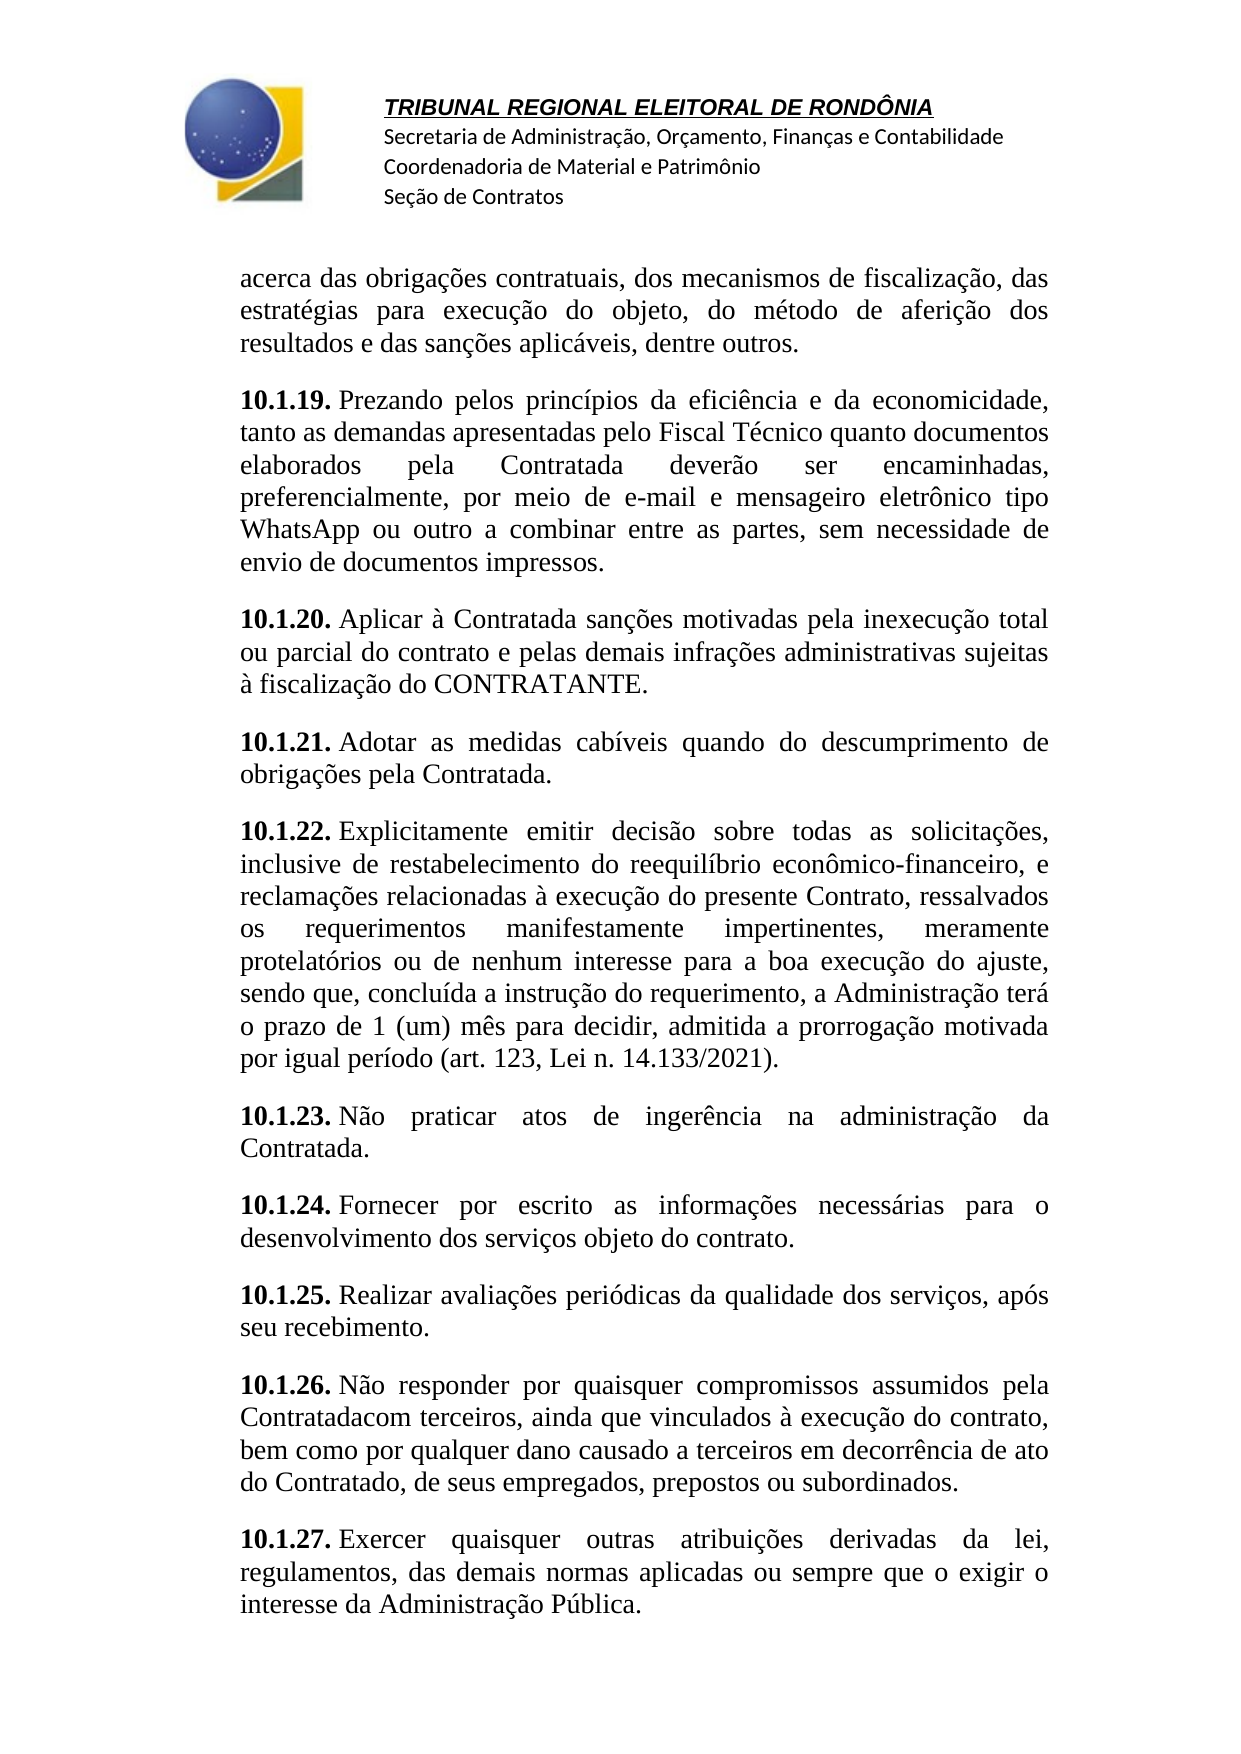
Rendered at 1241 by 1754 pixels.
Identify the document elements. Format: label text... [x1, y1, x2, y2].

text 10.1.26. Não responder por quaisquer compromissos assumidos pela Contratadacom terceiros, ainda que vinculados à execução do contrato, bem como por qualquer dano causado a terceiros em decorrência de ato do Contratado, de seus empregados, prepostos ou subordinados. [240, 1368, 1051, 1497]
text 10.1.23. Não praticar atos de ingerência na administração da Contratada. [240, 1098, 1051, 1163]
text 10.1.21. Adotar as medidas cabíveis quando do descumprimento de obrigações pela Contratada. [240, 724, 1051, 789]
text 10.1.20. Aplicar à Contratada sanções motivadas pela inexecução total ou parcial do contrato e pelas demais infrações administrativas sujeitas à fiscalização do CONTRATANTE. [240, 602, 1051, 699]
text 10.1.24. Fornecer por escrito as informações necessárias para o desenvolvimento dos serviços objeto do contrato. [240, 1188, 1051, 1253]
text 10.1.27. Exercer quaisquer outras atribuições derivadas da lei, regulamentos, das demais normas aplicadas ou sempre que o exigir o interesse da Administração Pública. [240, 1522, 1051, 1620]
text 10.1.19. Prezando pelos princípios da eficiência e da economicidade, tanto as demandas apresentadas pelo Fiscal Técnico quanto documentos elaborados pela Contratada deverão ser encaminhadas, preferencialmente, por meio de e-mail e mensageiro eletrônico tipo WhatsApp ou outro a combinar entre as partes, sem necessidade de envio de documentos impressos. [240, 383, 1051, 577]
text 10.1.22. Explicitamente emitir decisão sobre todas as solicitações, inclusive de restabelecimento do reequilíbrio econômico-financeiro, e reclamações relacionadas à execução do presente Contrato, ressalvados os requerimentos manifestamente impertinentes, meramente protelatórios ou de nenhum interesse para a boa execução do ajuste, sendo que, concluída a instrução do requerimento, a Administração terá o prazo de 1 (um) mês para decidir, admitida a prorrogação motivada por igual período (art. 123, Lei n. 14.133/2021). [240, 814, 1051, 1073]
text 10.1.25. Realizar avaliações periódicas da qualidade dos serviços, após seu recebimento. [240, 1278, 1051, 1343]
text acerca das obrigações contratuais, dos mecanismos de fiscalização, das estratégias para execução do objeto, do método de aferição dos resultados e das sanções aplicáveis, dentre outros. [240, 261, 1051, 358]
